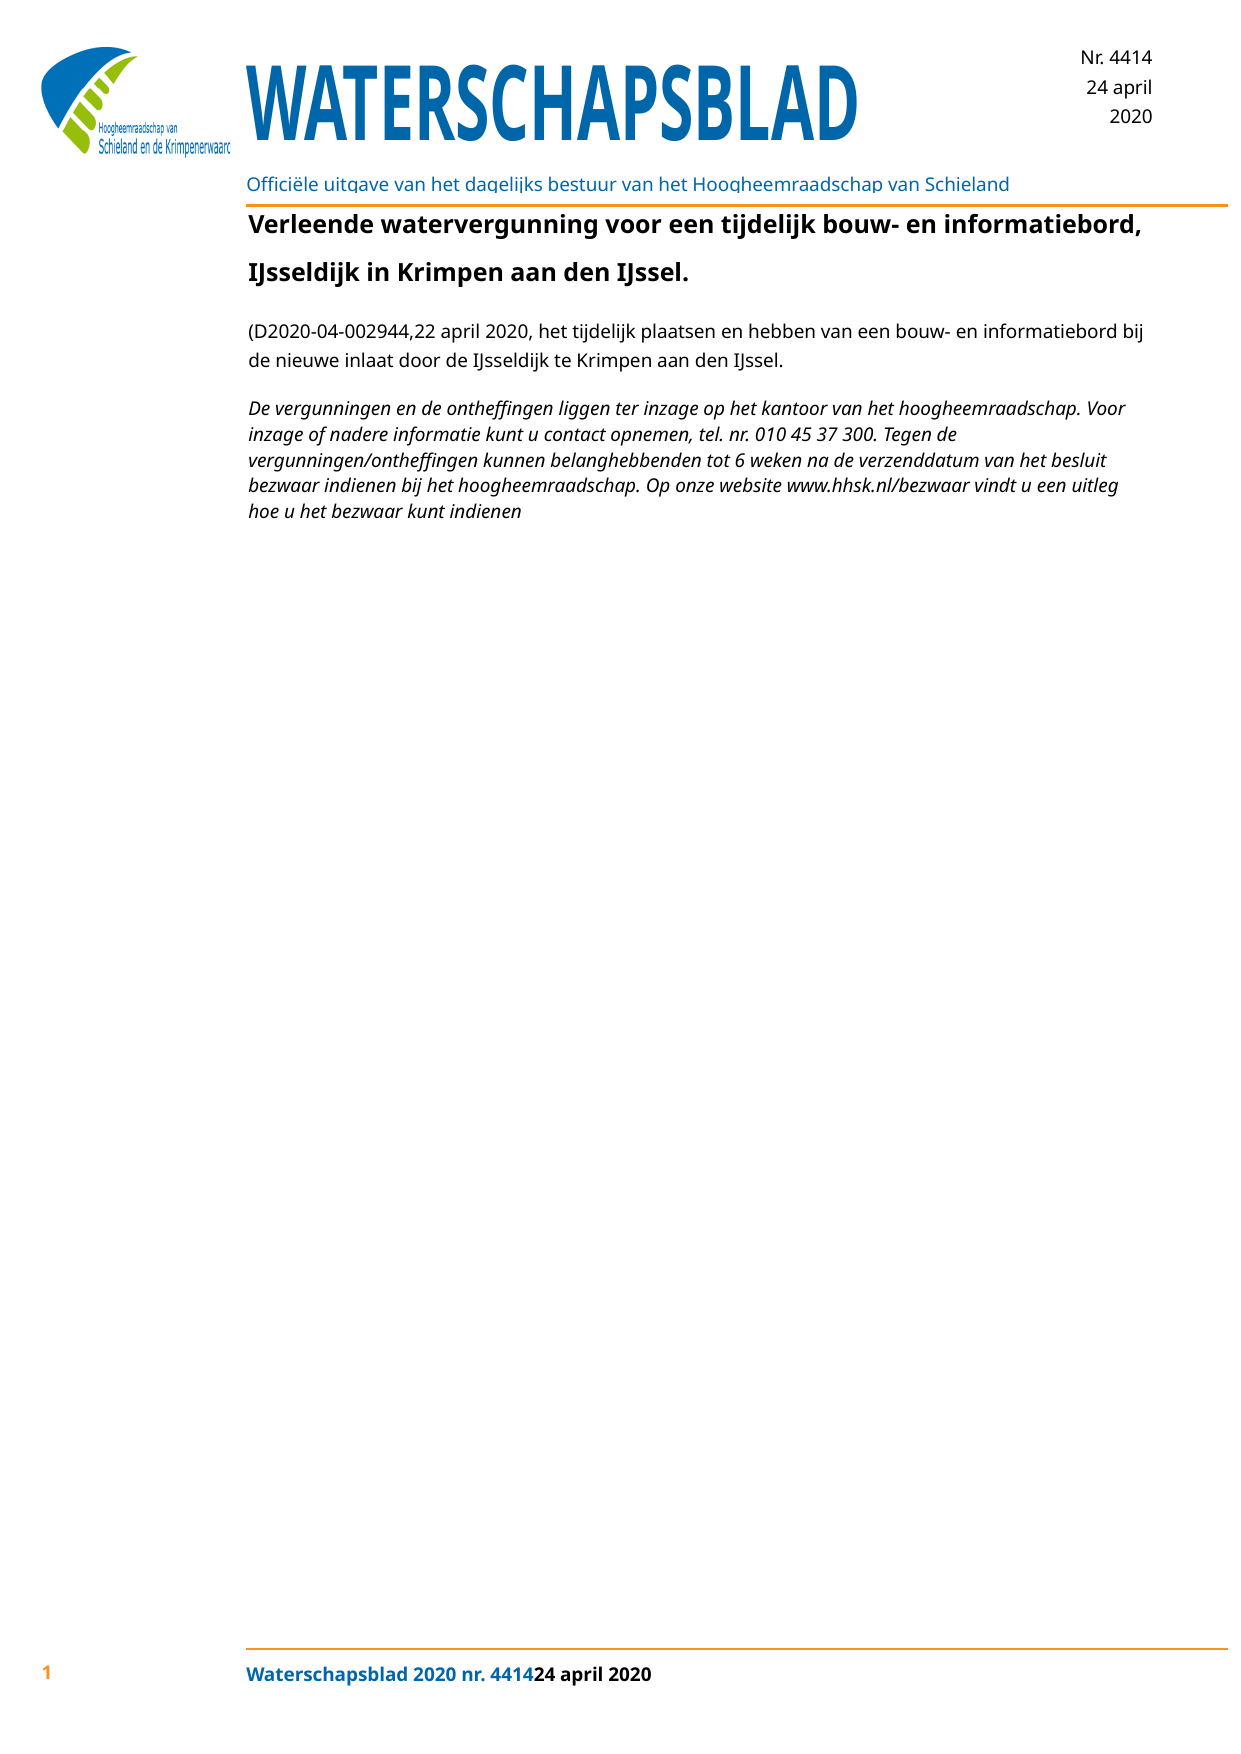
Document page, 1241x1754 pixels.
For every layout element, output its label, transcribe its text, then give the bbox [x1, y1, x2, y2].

picture [41, 47, 231, 172]
text Verleende watervergunning voor een tijdelijk bouw- en informatiebord, IJsseldijk in Krimpen aan den IJssel. [248, 207, 1152, 288]
text De vergunningen en de ontheffingen liggen ter inzage op het kantoor van het hoogheemraadschap. Voor inzage of nadere informatie kunt u contact opnemen, tel. nr. 010 45 37 300. Tegen de vergunningen/ontheffingen kunnen belanghebbenden tot 6 weken na de verzenddatum van het besluit bezwaar indienen bij het hoogheemraadschap. Op onze website www.hhsk.nl/bezwaar vindt u een uitleg hoe u het bezwaar kunt indienen [248, 395, 1152, 524]
text (D2020-04-002944,22 april 2020, het tijdelijk plaatsen en hebben van een bouw- en informatiebord bij de nieuwe inlaat door de IJsseldijk te Krimpen aan den IJssel. [248, 318, 1152, 373]
